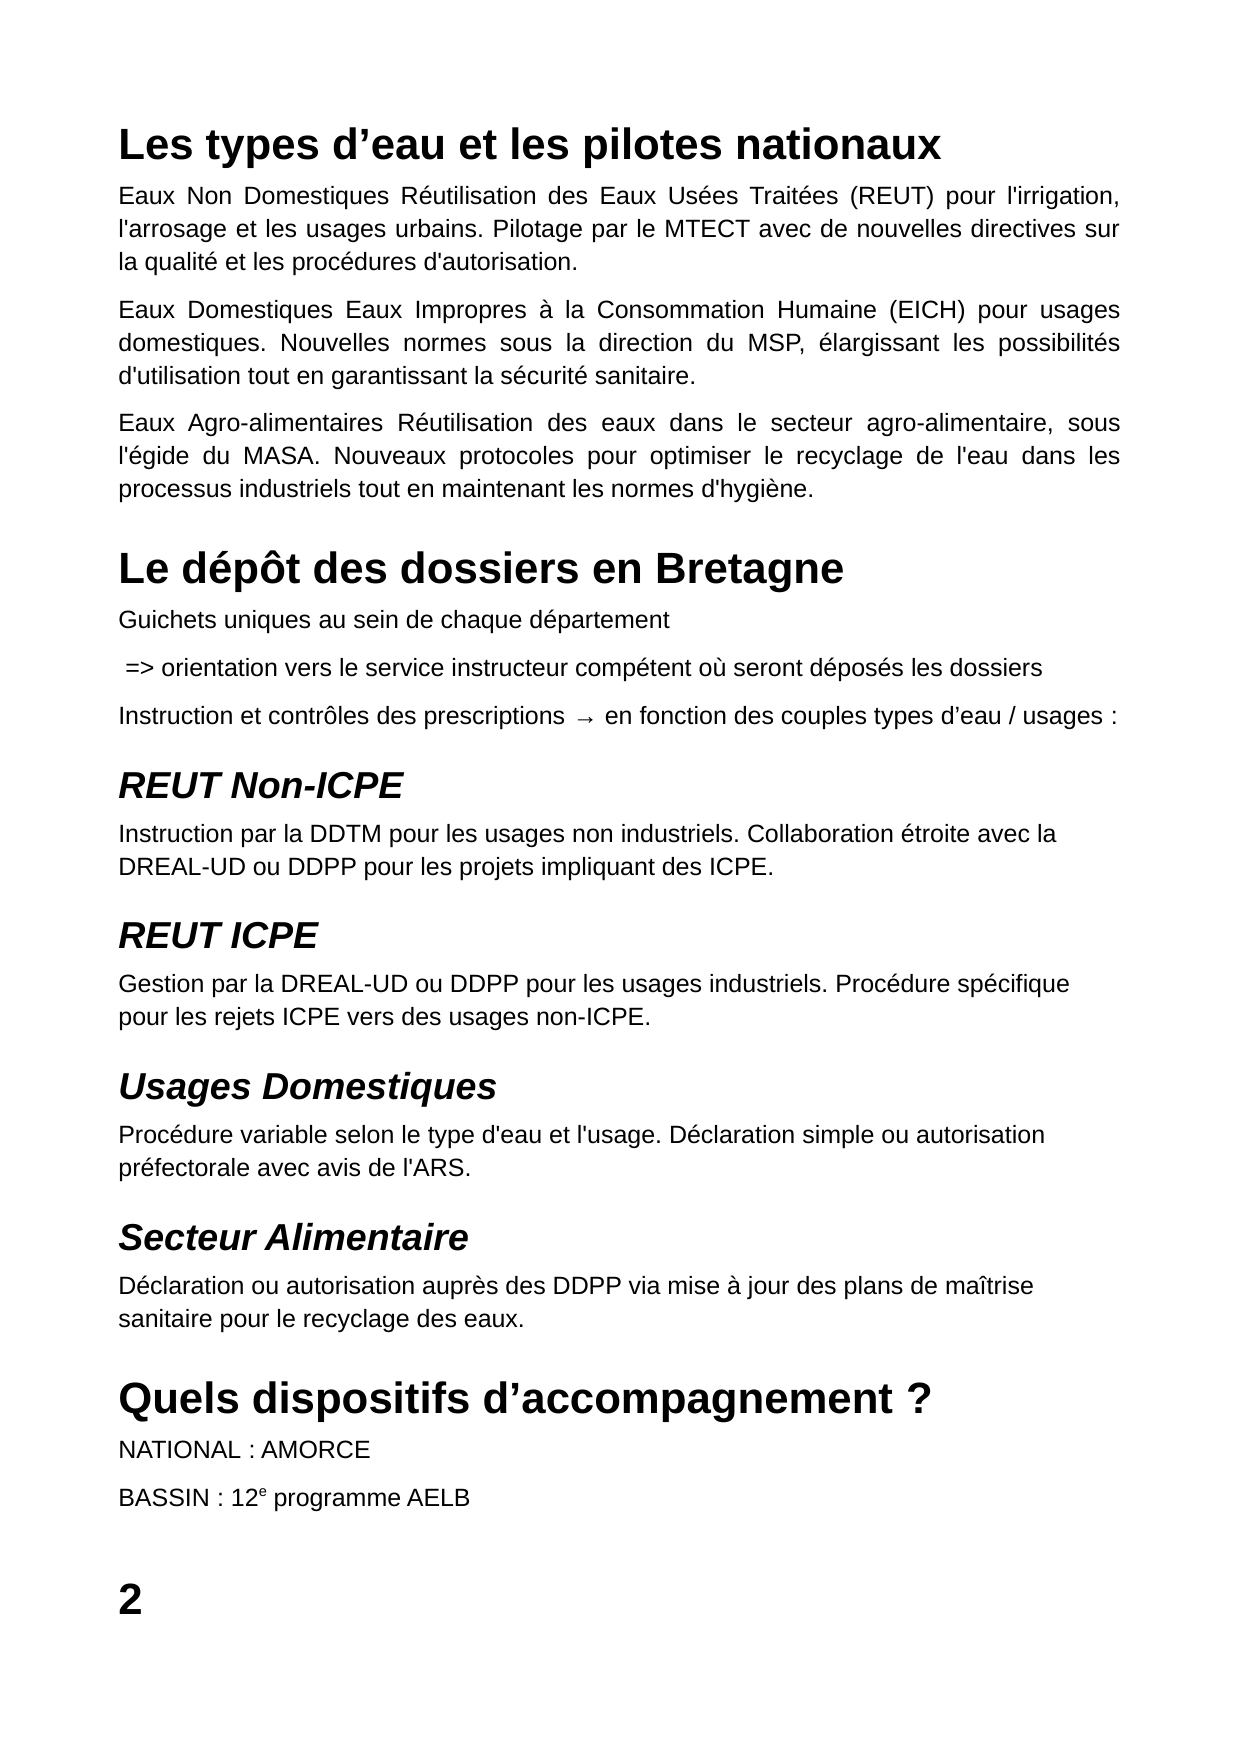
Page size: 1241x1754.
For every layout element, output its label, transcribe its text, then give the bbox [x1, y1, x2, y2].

text BASSIN : 12e programme AELB [118, 1483, 1122, 1512]
subtitle REUT ICPE [118, 914, 1122, 957]
text Instruction par la DDTM pour les usages non industriels. Collaboration étroite avec la DREAL-UD ou DDPP pour les projets impliquant des ICPE. [118, 818, 1122, 880]
text Eaux Non Domestiques Réutilisation des Eaux Usées Traitées (REUT) pour l'irrigation, l'arrosage et les usages urbains. Pilotage par le MTECT avec de nouvelles directives sur la qualité et les procédures d'autorisation. [118, 181, 1122, 276]
subtitle Usages Domestiques [118, 1064, 1122, 1108]
subtitle Les types d’eau et les pilotes nationaux [118, 118, 1122, 168]
subtitle REUT Non-ICPE [118, 763, 1122, 806]
text => orientation vers le service instructeur compétent où seront déposés les dossiers [118, 653, 1122, 682]
text Déclaration ou autorisation auprès des DDPP via mise à jour des plans de maîtrise sanitaire pour le recyclage des eaux. [118, 1271, 1122, 1333]
subtitle Secteur Alimentaire [118, 1215, 1122, 1258]
text Eaux Agro-alimentaires Réutilisation des eaux dans le secteur agro-alimentaire, sous l'égide du MASA. Nouveaux protocoles pour optimiser le recyclage de l'eau dans les processus industriels tout en maintenant les normes d'hygiène. [118, 408, 1122, 503]
text Eaux Domestiques Eaux Impropres à la Consommation Humaine (EICH) pour usages domestiques. Nouvelles normes sous la direction du MSP, élargissant les possibilités d'utilisation tout en garantissant la sécurité sanitaire. [118, 294, 1122, 389]
text Instruction et contrôles des prescriptions → en fonction des couples types d’eau / usages : [118, 701, 1122, 729]
text Gestion par la DREAL-UD ou DDPP pour les usages industriels. Procédure spécifique pour les rejets ICPE vers des usages non-ICPE. [118, 969, 1122, 1031]
text NATIONAL : AMORCE [118, 1435, 1122, 1464]
text Procédure variable selon le type d'eau et l'usage. Déclaration simple ou autorisation préfectorale avec avis de l'ARS. [118, 1120, 1122, 1182]
subtitle Quels dispositifs d’accompagnement ? [118, 1372, 1122, 1423]
text Guichets uniques au sein de chaque département [118, 606, 1122, 634]
subtitle Le dépôt des dossiers en Bretagne [118, 543, 1122, 593]
